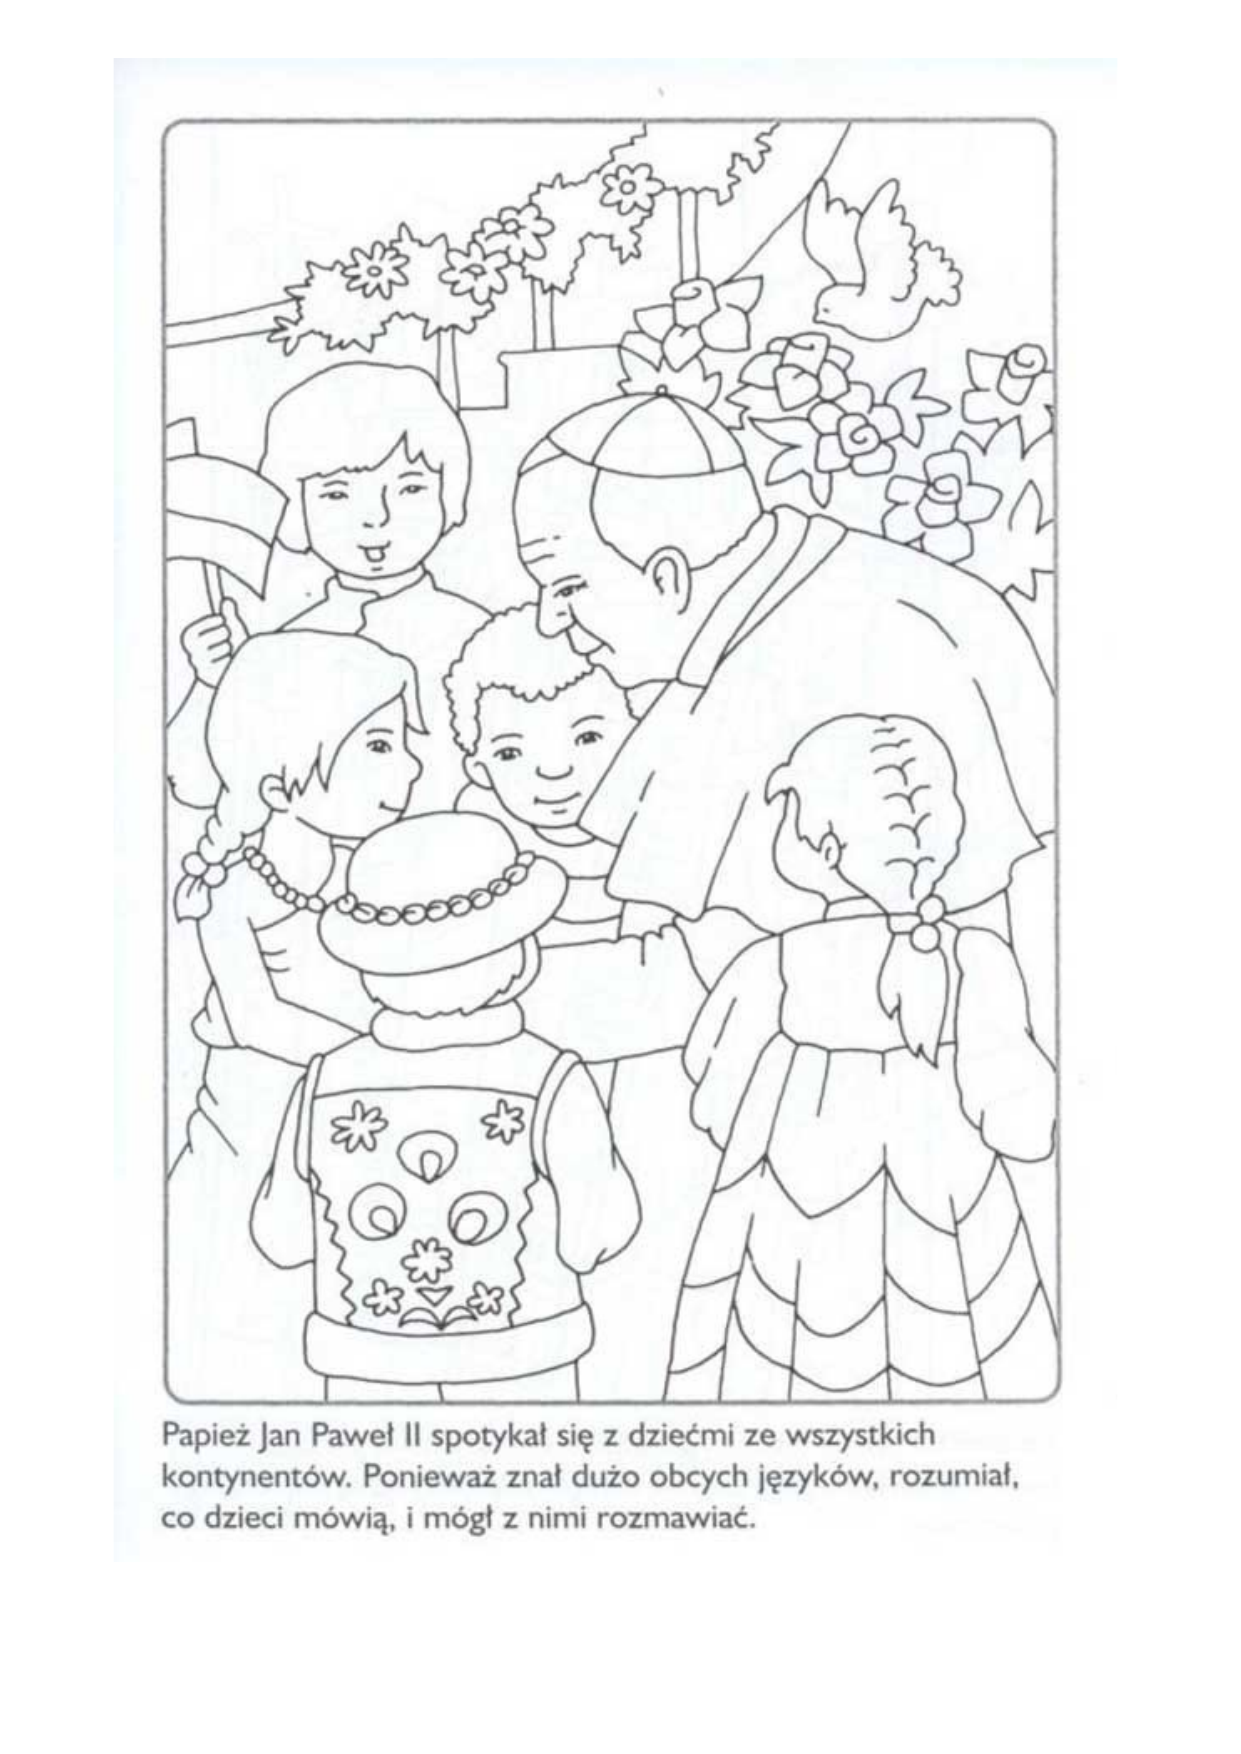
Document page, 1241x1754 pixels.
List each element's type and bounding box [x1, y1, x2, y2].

picture [113, 58, 1118, 1562]
